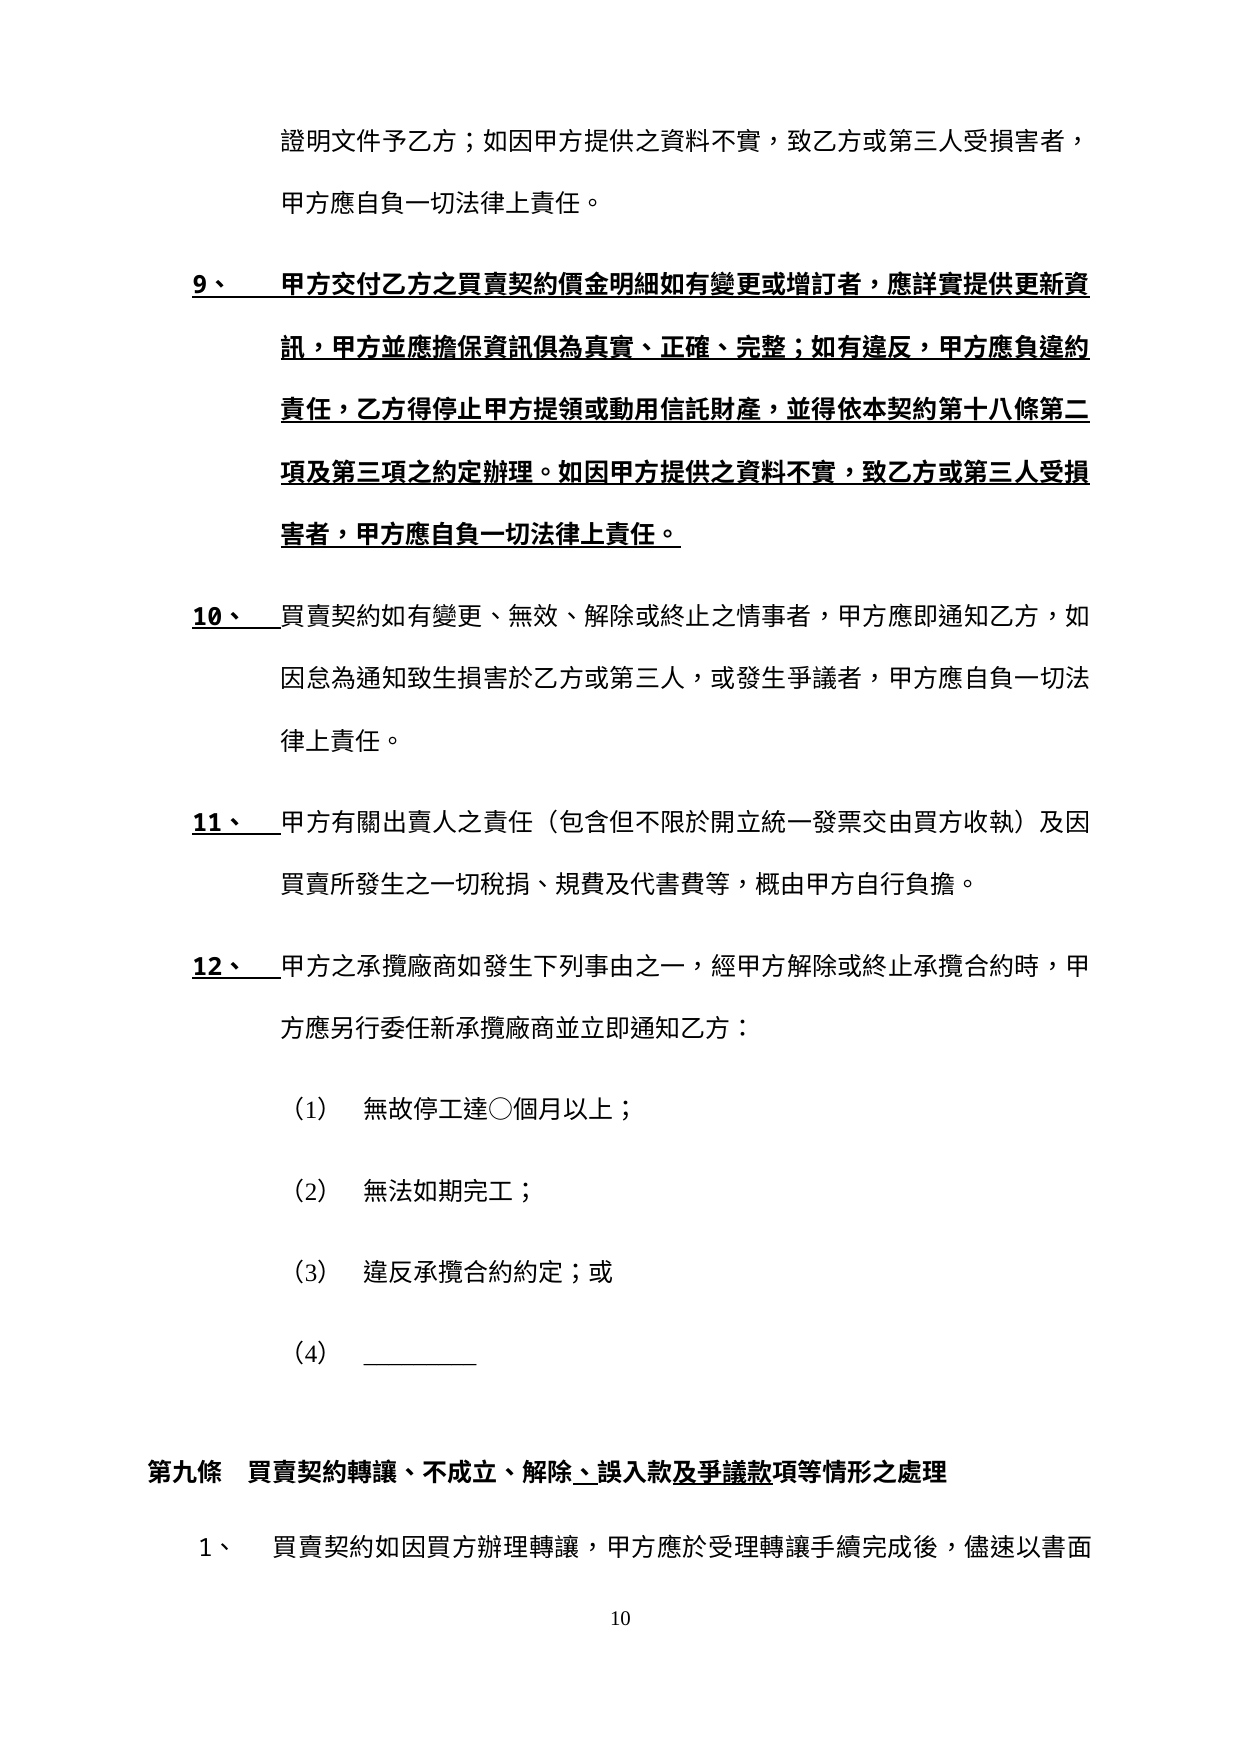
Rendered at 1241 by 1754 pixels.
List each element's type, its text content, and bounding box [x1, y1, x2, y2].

list 甲方之承攬廠商如發生下列事由之一，經甲方解除或終止承攬合約時，甲方應另行委任新承攬廠商並立即通知乙方： [192, 922, 1092, 1047]
list 證明文件予乙方；如因甲方提供之資料不實，致乙方或第三人受損害者，甲方應自負一切法律上責任。 [192, 97, 1092, 222]
list 違反承攬合約約定；或 [279, 1229, 1092, 1291]
list _________ [279, 1310, 1092, 1372]
list 買賣契約如有變更、無效、解除或終止之情事者，甲方應即通知乙方，如因怠為通知致生損害於乙方或第三人，或發生爭議者，甲方應自負一切法律上責任。 [192, 572, 1092, 760]
list 甲方交付乙方之買賣契約價金明細如有變更或增訂者，應詳實提供更新資訊，甲方並應擔保資訊俱為真實、正確、完整；如有違反，甲方應負違約責任，乙方得停止甲方提領或動用信託財產，並得依本契約第十八條第二項及第三項之約定辦理。如因甲方提供之資料不實，致乙方或第三人受損害者，甲方應自負一切法律上責任。 [192, 241, 1092, 554]
list 無故停工達○個月以上； [279, 1066, 1092, 1129]
text 第九條 買賣契約轉讓、不成立、解除、誤入款及爭議款項等情形之處理 [148, 1429, 1092, 1491]
list 甲方有關出賣人之責任（包含但不限於開立統一發票交由買方收執）及因買賣所發生之一切稅捐、規費及代書費等，概由甲方自行負擔。 [192, 779, 1092, 904]
list 無法如期完工； [279, 1147, 1092, 1210]
list 買賣契約如因買方辦理轉讓，甲方應於受理轉讓手續完成後，儘速以書面 [198, 1504, 1092, 1566]
